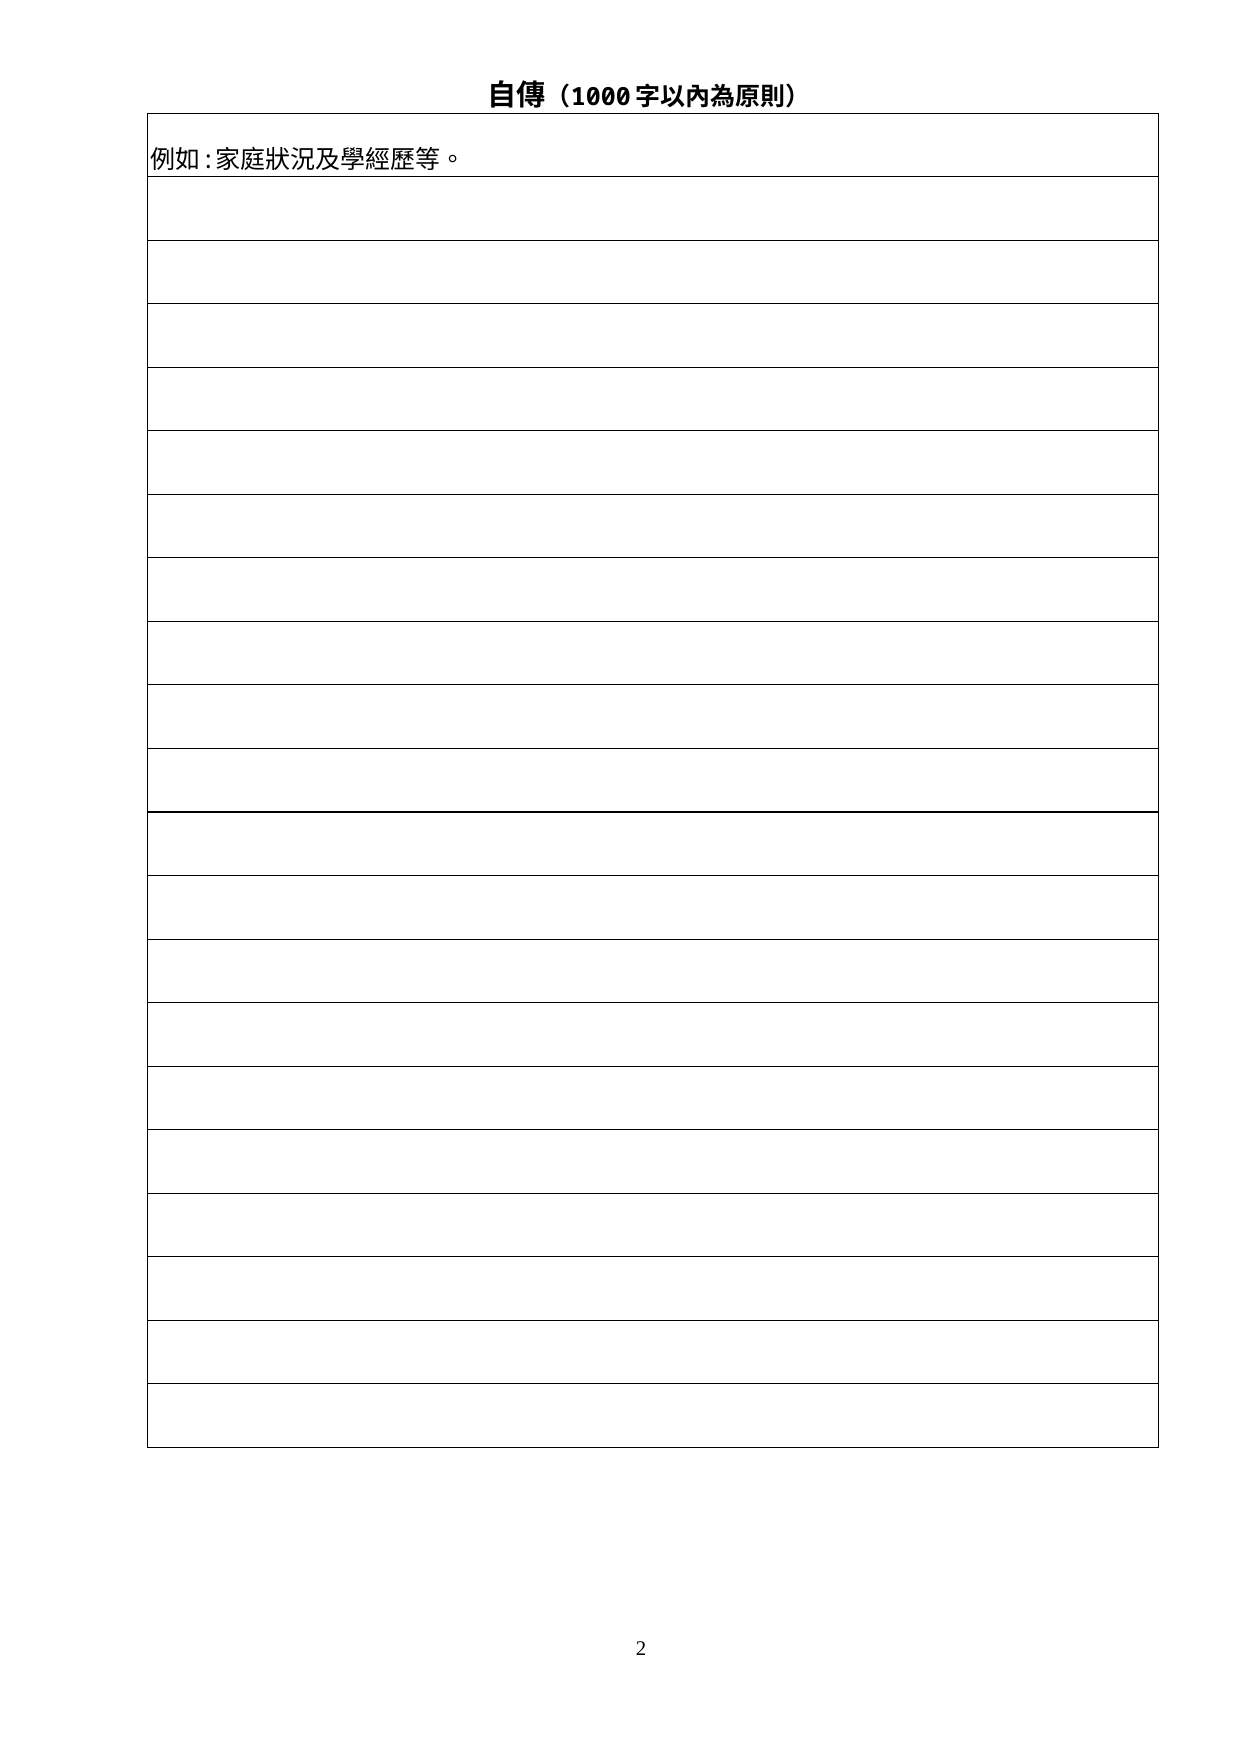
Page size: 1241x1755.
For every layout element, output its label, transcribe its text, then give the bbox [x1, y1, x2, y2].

table_cell [148, 1130, 1158, 1193]
table_cell [148, 1067, 1158, 1129]
table_cell [148, 940, 1158, 1002]
table_cell [148, 1194, 1158, 1256]
table_cell [148, 1321, 1158, 1383]
table_cell [148, 1384, 1158, 1447]
table_cell [148, 622, 1158, 684]
table_cell [148, 813, 1158, 875]
table_cell [148, 177, 1158, 239]
table_cell [148, 431, 1158, 494]
table_cell [148, 749, 1158, 811]
table_cell [148, 241, 1158, 303]
table_cell [148, 368, 1158, 430]
table_cell [148, 495, 1158, 557]
table_header 例如:家庭狀況及學經歷等。 [148, 114, 1158, 176]
table_cell [148, 304, 1158, 367]
table_cell [148, 1003, 1158, 1066]
table_cell [148, 685, 1158, 748]
table_cell [148, 1257, 1158, 1320]
text 自傳（1000字以內為原則） [148, 75, 1150, 112]
table_cell [148, 558, 1158, 621]
table_cell [148, 876, 1158, 938]
